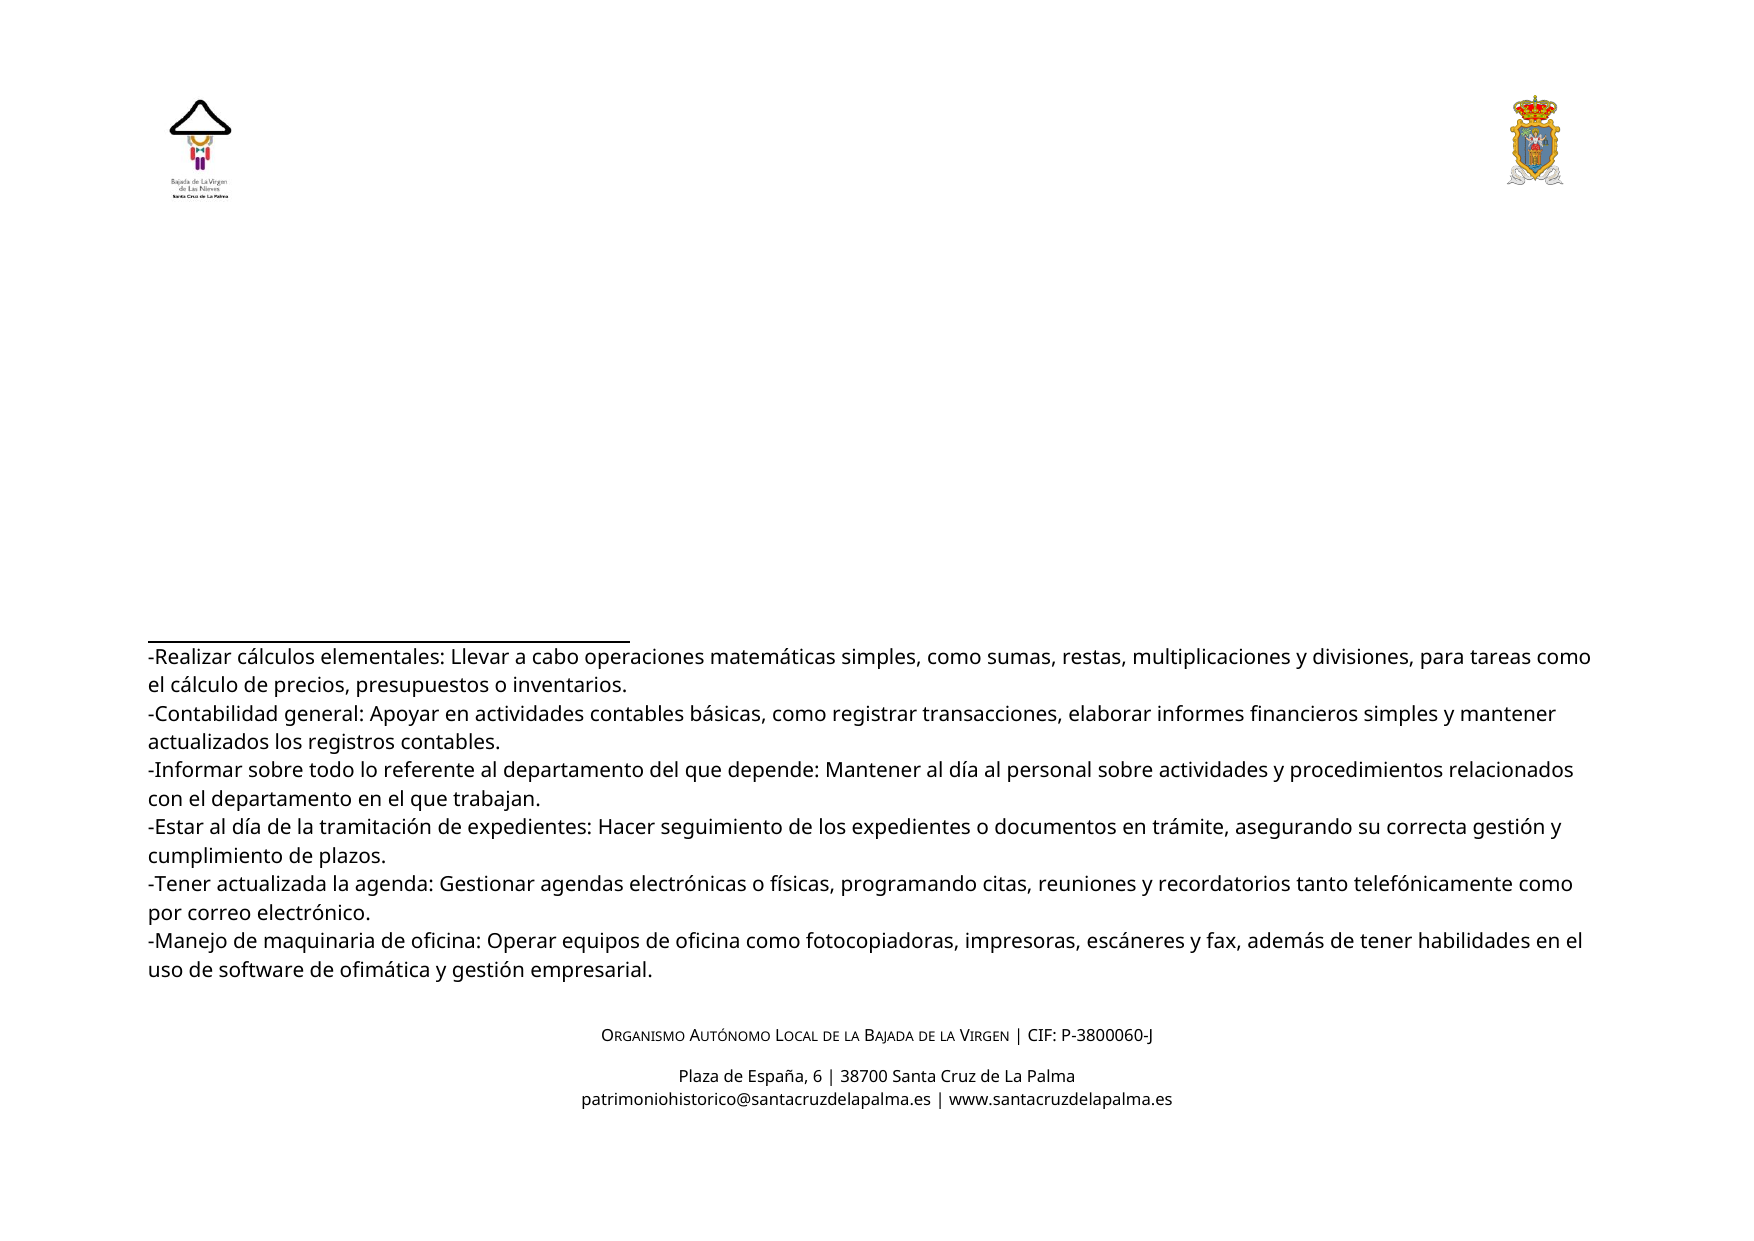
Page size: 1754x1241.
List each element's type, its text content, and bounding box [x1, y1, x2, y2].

text -Manejo de maquinaria de oficina: Operar equipos de oficina como fotocopiadoras, impresoras, escáneres y fax, además de tener habilidades en el uso de software de ofimática y gestión empresarial. [148, 926, 1606, 983]
text -Estar al día de la tramitación de expedientes: Hacer seguimiento de los expedientes o documentos en trámite, asegurando su correcta gestión y cumplimiento de plazos. [148, 812, 1606, 869]
text -Realizar cálculos elementales: Llevar a cabo operaciones matemáticas simples, como sumas, restas, multiplicaciones y divisiones, para tareas como el cálculo de precios, presupuestos o inventarios. [148, 642, 1606, 699]
text -Tener actualizada la agenda: Gestionar agendas electrónicas o físicas, programando citas, reuniones y recordatorios tanto telefónicamente como por correo electrónico. [148, 869, 1606, 926]
text -Informar sobre todo lo referente al departamento del que depende: Mantener al día al personal sobre actividades y procedimientos relacionados con el departamento en el que trabajan. [148, 756, 1606, 812]
text -Contabilidad general: Apoyar en actividades contables básicas, como registrar transacciones, elaborar informes financieros simples y mantener actualizados los registros contables. [148, 699, 1606, 756]
